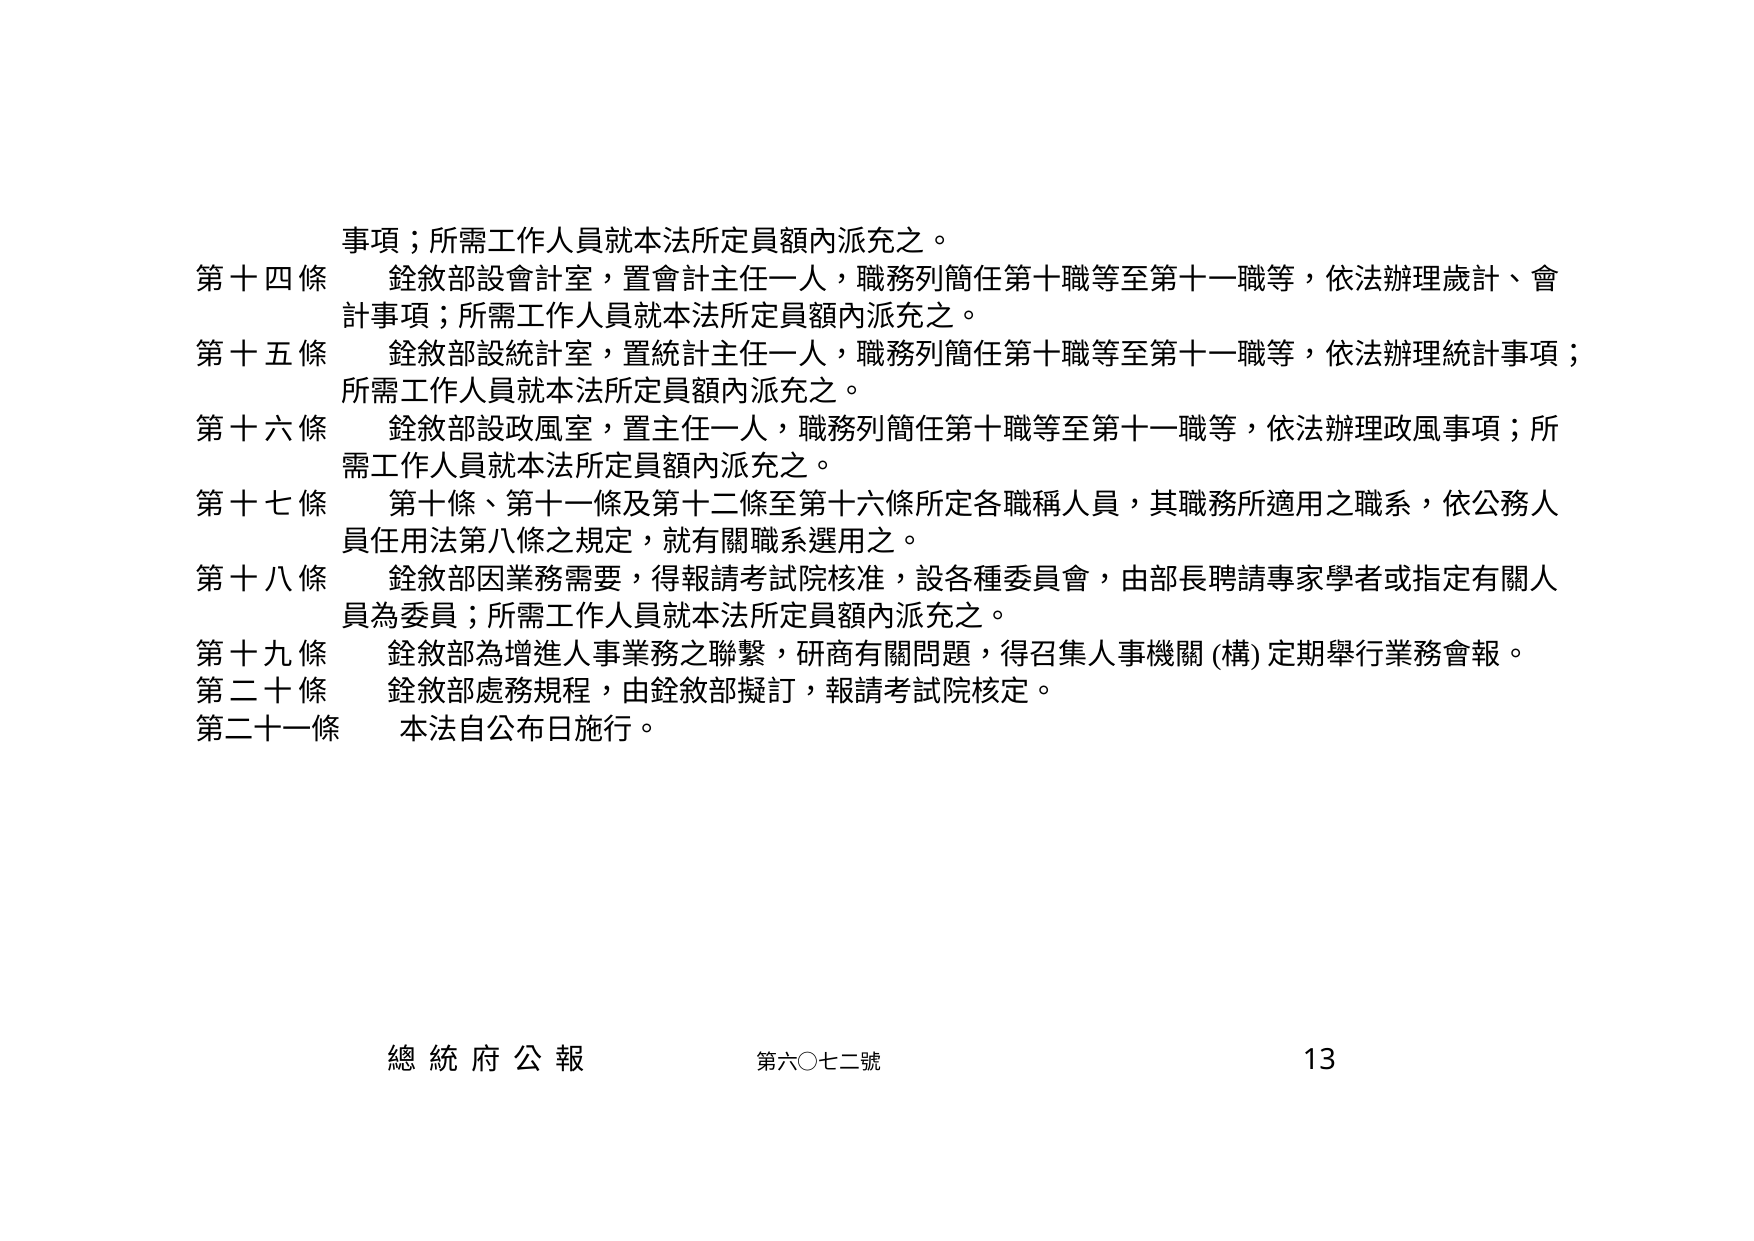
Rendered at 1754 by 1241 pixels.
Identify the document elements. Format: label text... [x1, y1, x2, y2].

text 第十四條 銓敘部設會計室，置會計主任一人，職務列簡任第十職等至第十一職等，依法辦理歲計、會計事項；所需工作人員就本法所定員額內派充之。 [195, 259, 1559, 334]
text 第十七條 第十條、第十一條及第十二條至第十六條所定各職稱人員，其職務所適用之職系，依公務人員任用法第八條之規定，就有關職系選用之。 [195, 484, 1559, 559]
text 第二十條 銓敘部處務規程，由銓敘部擬訂，報請考試院核定。 [195, 672, 1559, 709]
text 第二十一條 本法自公布日施行。 [195, 709, 1559, 747]
text 事項；所需工作人員就本法所定員額內派充之。 [195, 222, 1559, 259]
text 第十六條 銓敘部設政風室，置主任一人，職務列簡任第十職等至第十一職等，依法辦理政風事項；所需工作人員就本法所定員額內派充之。 [195, 409, 1559, 484]
text 第十九條 銓敘部為增進人事業務之聯繫，研商有關問題，得召集人事機關 (構) 定期舉行業務會報。 [195, 634, 1559, 672]
text 第十五條 銓敘部設統計室，置統計主任一人，職務列簡任第十職等至第十一職等，依法辦理統計事項；所需工作人員就本法所定員額內派充之。 [195, 334, 1559, 409]
text 第十八條 銓敘部因業務需要，得報請考試院核准，設各種委員會，由部長聘請專家學者或指定有關人員為委員；所需工作人員就本法所定員額內派充之。 [195, 559, 1559, 634]
